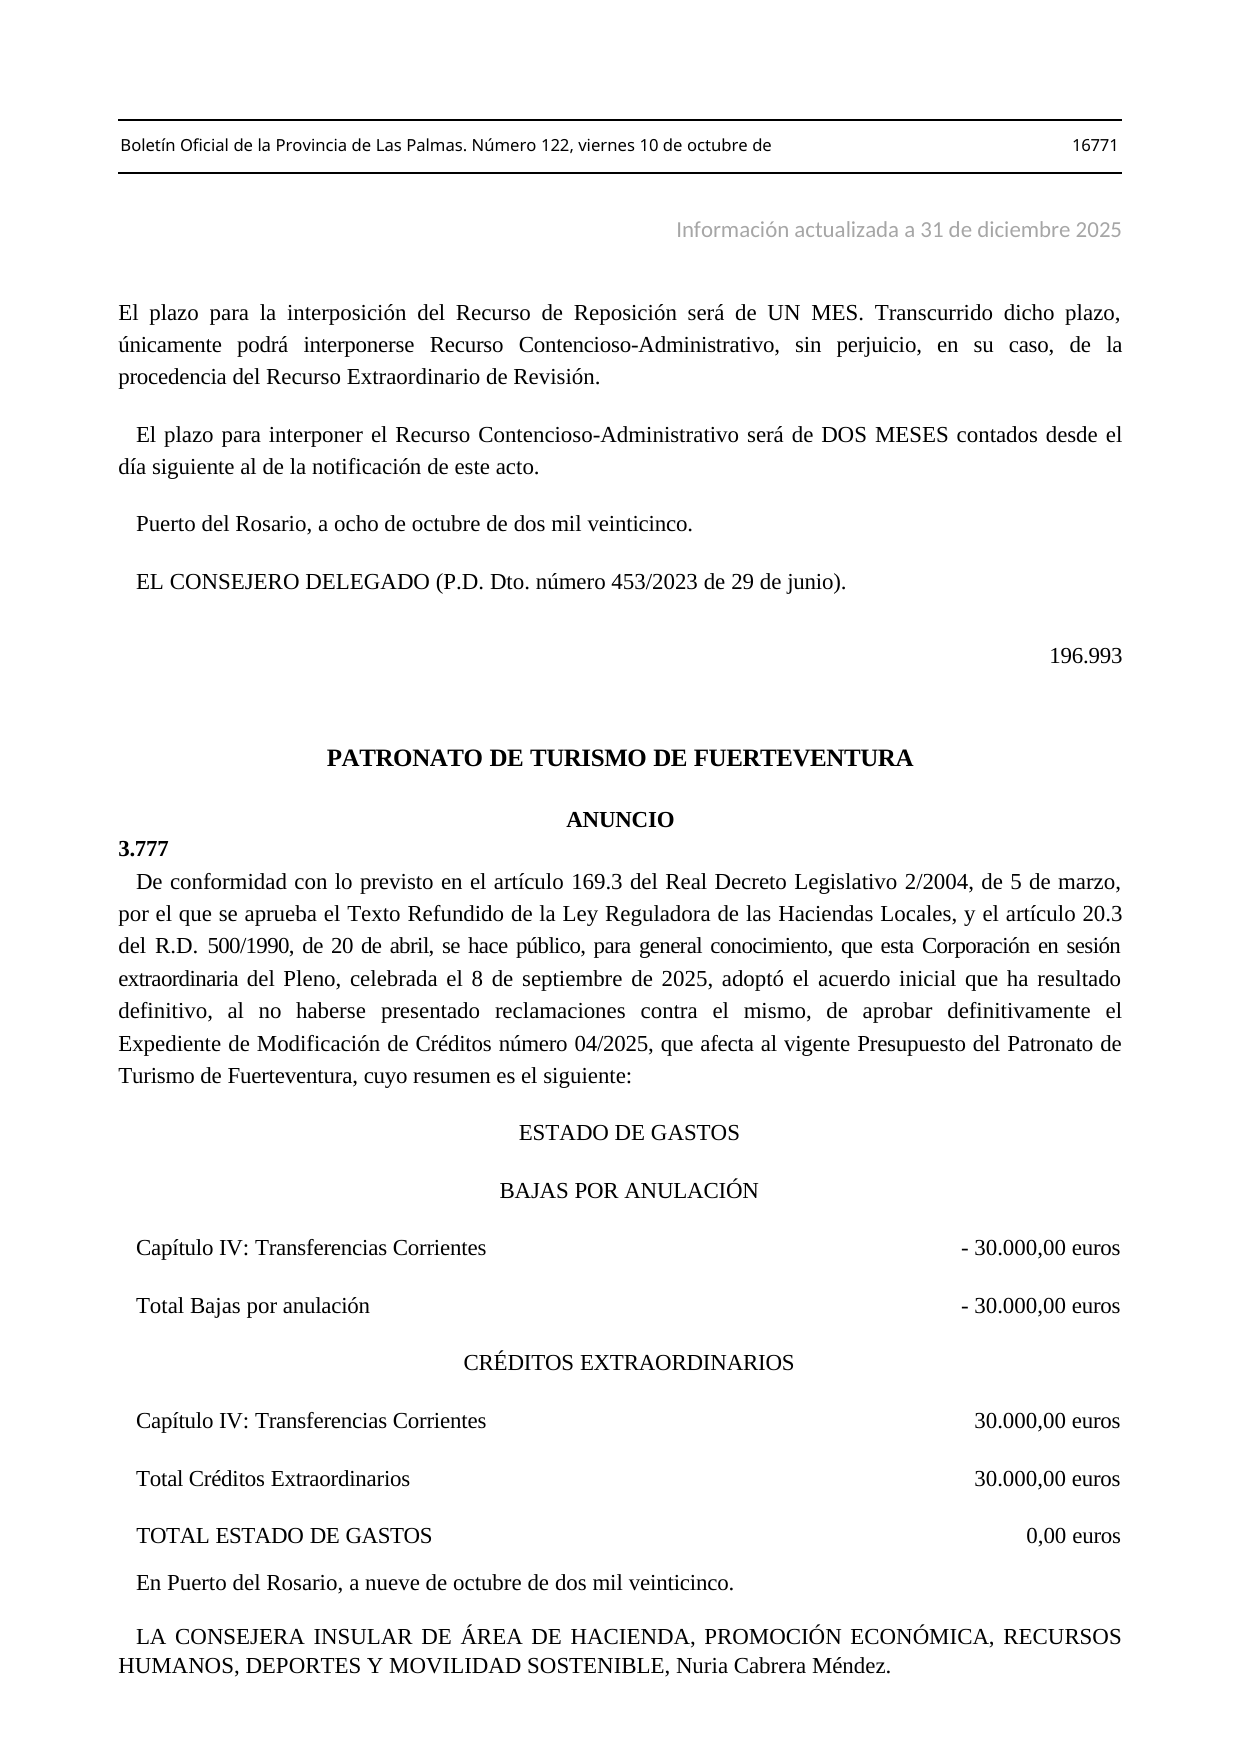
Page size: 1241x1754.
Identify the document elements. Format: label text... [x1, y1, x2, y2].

text CRÉDITOS EXTRAORDINARIOS [136, 1349, 1122, 1376]
text De conformidad con lo previsto en el artículo 169.3 del Real Decreto Legislativo 2/2004, de 5 de marzo, por el que se aprueba el Texto Refundido de la Ley Reguladora de las Haciendas Locales, y el artículo 20.3 del R.D. 500/1990, de 20 de abril, se hace público, para general conocimiento, que esta Corporación en sesión extraordinaria del Pleno, celebrada el 8 de septiembre de 2025, adoptó el acuerdo inicial que ha resultado definitivo, al no haberse presentado reclamaciones contra el mismo, de aprobar definitivamente el Expediente de Modificación de Créditos número 04/2025, que afecta al vigente Presupuesto del Patronato de Turismo de Fuerteventura, cuyo resumen es el siguiente: [118, 868, 1122, 1088]
text TOTAL ESTADO DE GASTOS 0,00 euros [120, 1522, 1137, 1549]
text EL CONSEJERO DELEGADO (P.D. Dto. número 453/2023 de 29 de junio). [136, 568, 1137, 594]
title PATRONATO DE TURISMO DE FUERTEVENTURA [121, 743, 1119, 772]
text En Puerto del Rosario, a nueve de octubre de dos mil veinticinco. [136, 1569, 1137, 1596]
text Puerto del Rosario, a ocho de octubre de dos mil veinticinco. [136, 511, 1137, 537]
text 3.777 [118, 835, 1137, 861]
text El plazo para la interposición del Recurso de Reposición será de UN MES. Transcurrido dicho plazo, únicamente podrá interponerse Recurso Contencioso-Administrativo, sin perjuicio, en su caso, de la procedencia del Recurso Extraordinario de Revisión. [118, 299, 1123, 390]
text Información actualizada a 31 de diciembre 2025 [118, 215, 1123, 243]
text Capítulo IV: Transferencias Corrientes 30.000,00 euros [136, 1407, 1137, 1433]
text ESTADO DE GASTOS BAJAS POR ANULACIÓN [486, 1119, 772, 1203]
text ANUNCIO [121, 806, 1119, 833]
text 196.993 [118, 642, 1122, 669]
text LA CONSEJERA INSULAR DE ÁREA DE HACIENDA, PROMOCIÓN ECONÓMICA, RECURSOS HUMANOS, DEPORTES Y MOVILIDAD SOSTENIBLE, Nuria Cabrera Méndez. [118, 1623, 1122, 1679]
text Capítulo IV: Transferencias Corrientes - 30.000,00 euros [136, 1234, 1137, 1261]
text Total Créditos Extraordinarios 30.000,00 euros [136, 1465, 1137, 1491]
text Total Bajas por anulación - 30.000,00 euros [136, 1292, 1137, 1318]
text El plazo para interponer el Recurso Contencioso-Administrativo será de DOS MESES contados desde el día siguiente al de la notificación de este acto. [118, 421, 1122, 479]
